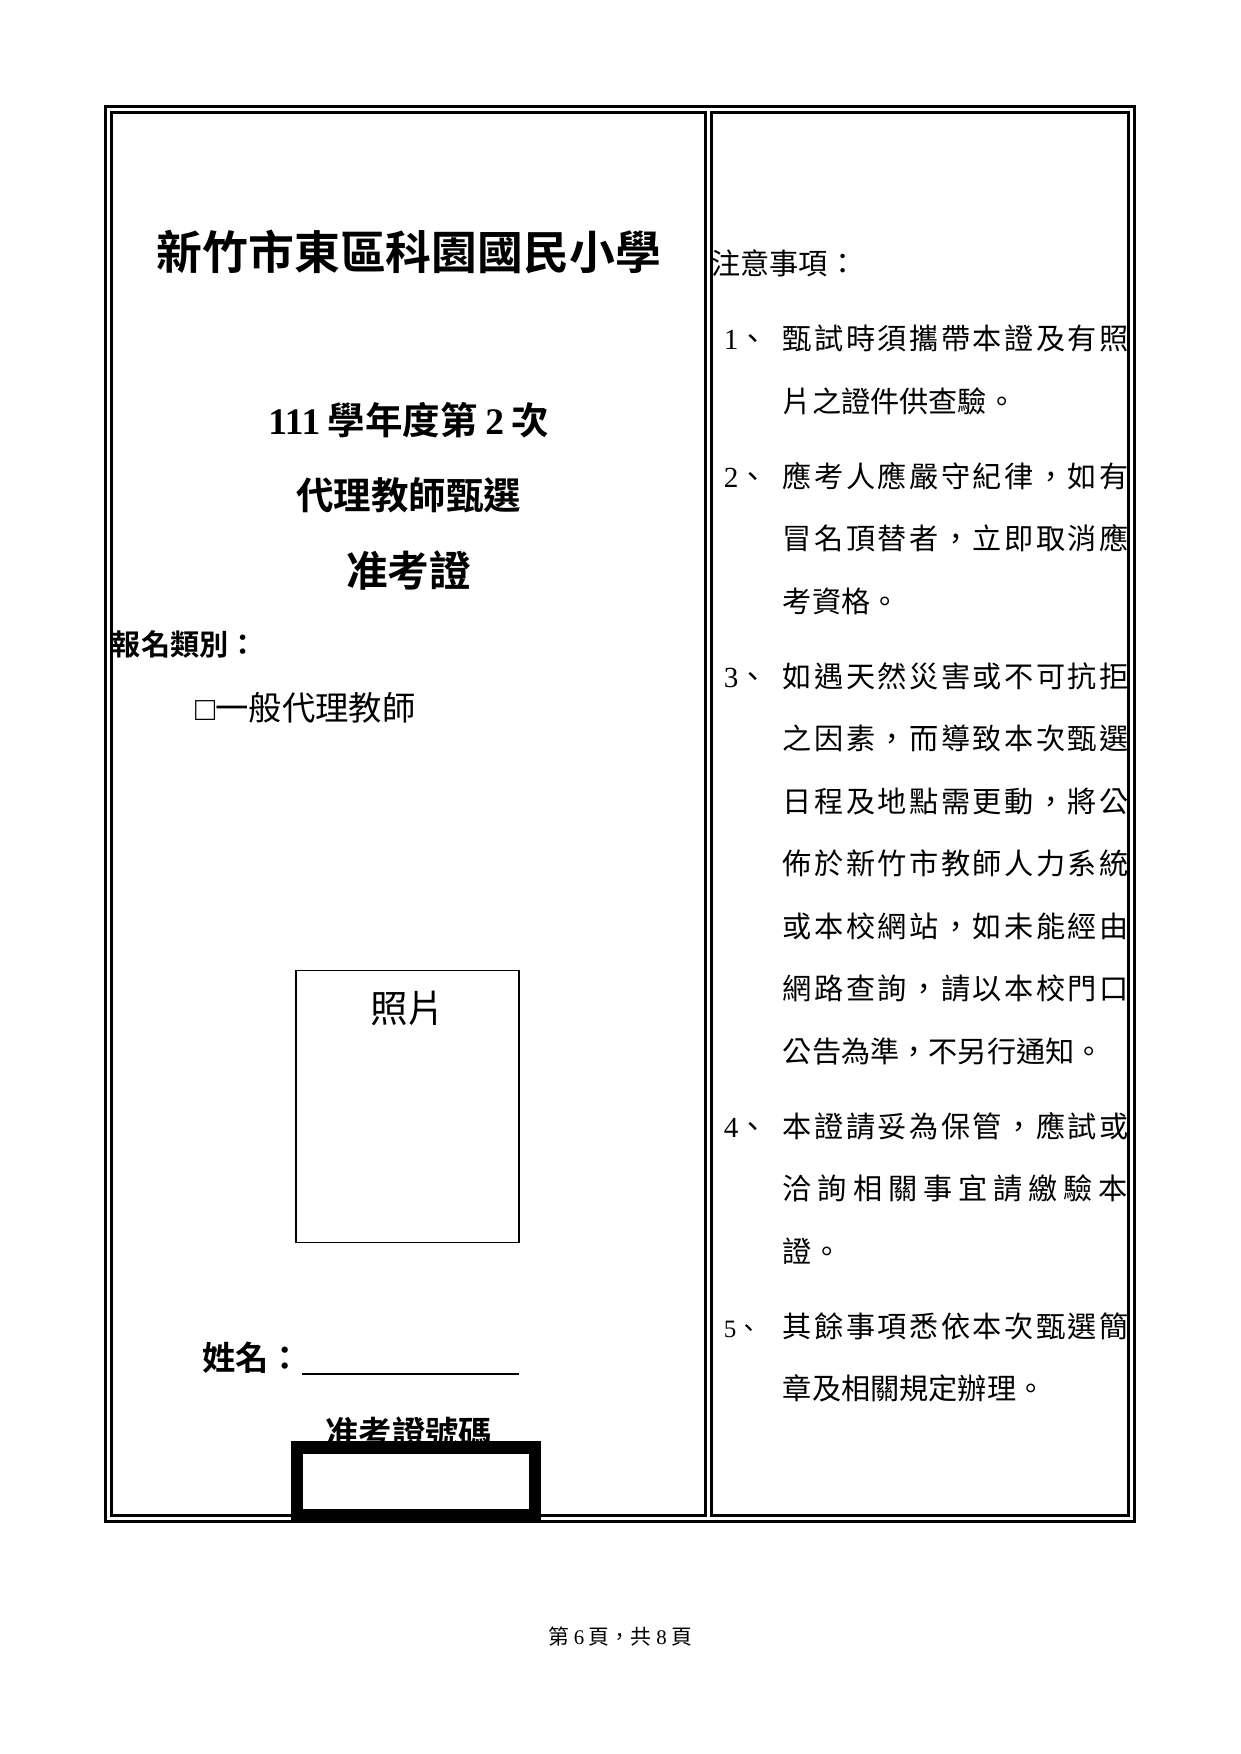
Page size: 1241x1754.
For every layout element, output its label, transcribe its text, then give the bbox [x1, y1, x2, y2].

table_header 新竹市東區科園國民小學 111學年度第2次 代理教師甄選 准考證 報名類別： □一般代理教師 姓名： 准考證號碼 [109, 108, 708, 1514]
table_header 注意事項： 甄試時須攜帶本證及有照片之證件供查驗。 應考人應嚴守紀律，如有冒名頂替者，立即取消應考資格。 如遇天然災害或不可抗拒之因素，而導致本次甄選日程及地點需更動，將公佈於新竹市教師人力系統或本校網站，如未能經由網路查詢，請以本校門口公告為準，不另行通知。 本證請妥為保管，應試或洽詢相關事宜請繳驗本證。 其餘事項悉依本次甄選簡章及相關規定辦理。 [708, 108, 1131, 1514]
